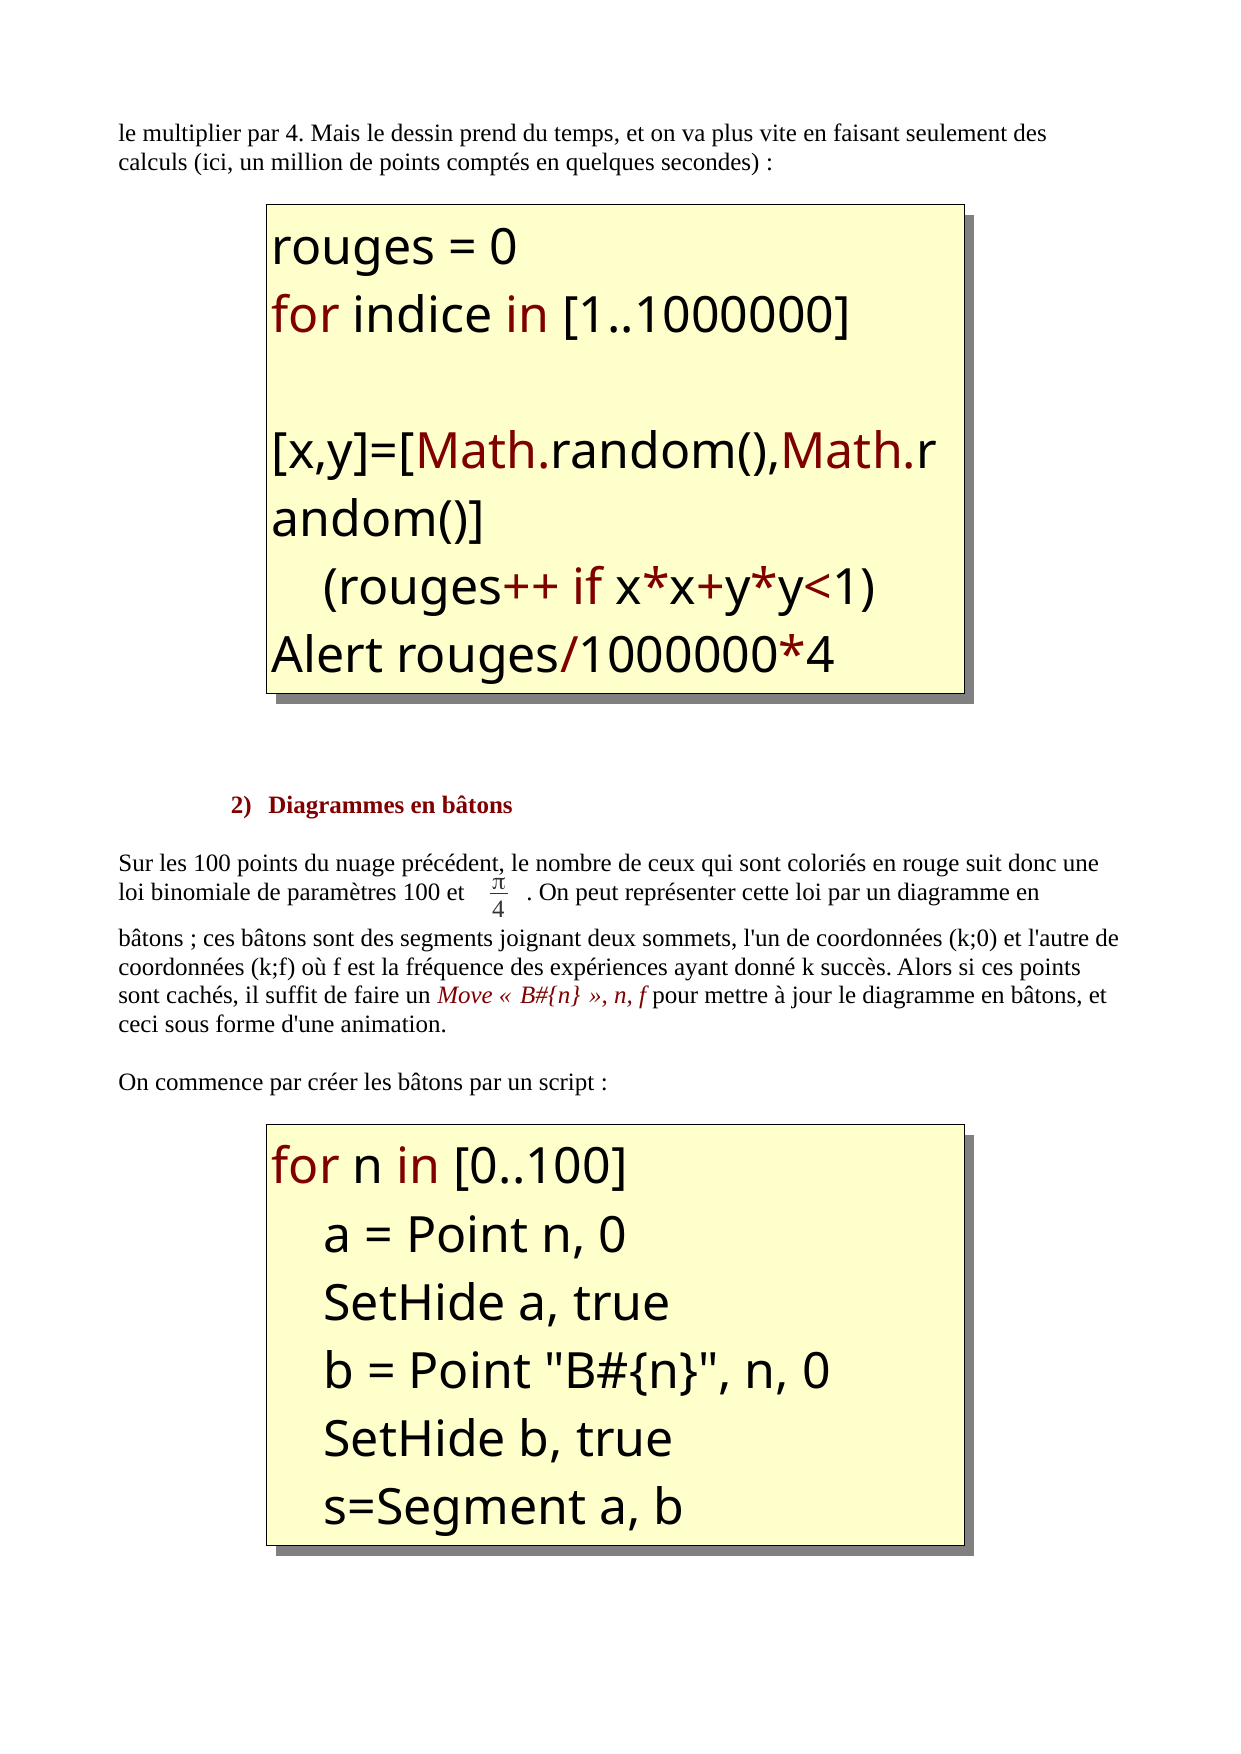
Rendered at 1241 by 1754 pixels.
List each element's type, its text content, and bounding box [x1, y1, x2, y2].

text le multiplier par 4. Mais le dessin prend du temps, et on va plus vite en faisant seulement des calculs (ici, un million de points comptés en quelques secondes) : [118, 118, 1122, 176]
table_header rouges = 0 for indice in [1..1000000] [x,y]=[Math.random(),Math.random()] (rouges++ if x*x+y*y<1) Alert rouges/1000000*4 [267, 205, 964, 693]
table_header for n in [0..100] a = Point n, 0 SetHide a, true b = Point "B#{n}", n, 0 SetHide b, true s=Segment a, b [267, 1125, 964, 1545]
list Diagrammes en bâtons [231, 791, 1122, 819]
text Sur les 100 points du nuage précédent, le nombre de ceux qui sont coloriés en rouge suit donc une loi binomiale de paramètres 100 et . On peut représenter cette loi par un diagramme en bâtons ; ces bâtons sont des segments joignant deux sommets, l'un de coordonnées (k;0) et l'autre de coordonnées (k;f) où f est la fréquence des expériences ayant donné k succès. Alors si ces points sont cachés, il suffit de faire un Move « B#{n} », n, f pour mettre à jour le diagramme en bâtons, et ceci sous forme d'une animation. [118, 848, 1122, 1038]
text On commence par créer les bâtons par un script : [118, 1067, 1122, 1096]
